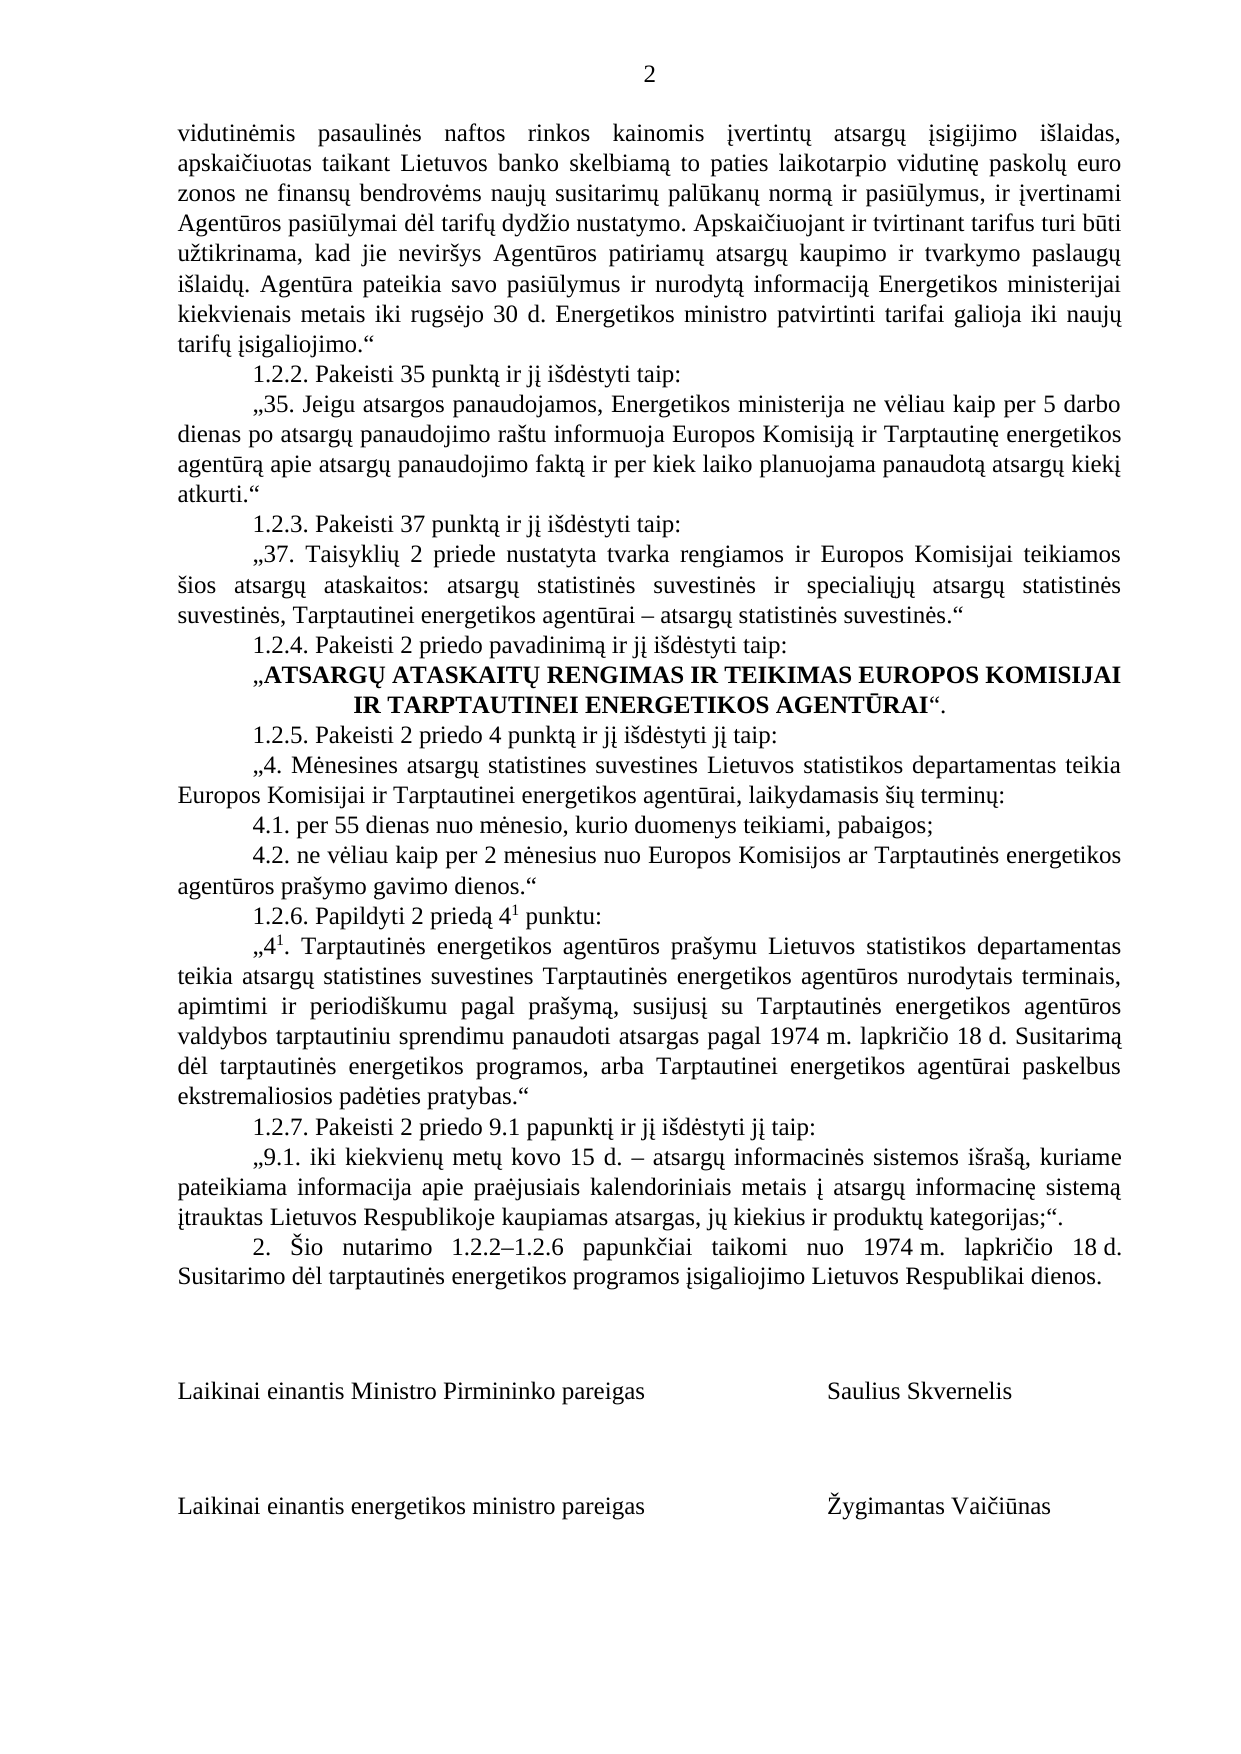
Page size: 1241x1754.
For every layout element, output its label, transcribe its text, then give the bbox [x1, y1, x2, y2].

text 1.2.7. Pakeisti 2 priedo 9.1 papunktį ir jį išdėstyti jį taip: [177, 1112, 1122, 1140]
text 4.1. per 55 dienas nuo mėnesio, kurio duomenys teikiami, pabaigos; [177, 811, 1122, 839]
text Laikinai einantis Ministro Pirmininko pareigas Saulius Skvernelis [177, 1376, 1122, 1404]
text „4. Mėnesines atsargų statistines suvestines Lietuvos statistikos departamentas teikia Europos Komisijai ir Tarptautinei energetikos agentūrai, laikydamasis šių terminų: [177, 750, 1122, 809]
text vidutinėmis pasaulinės naftos rinkos kainomis įvertintų atsargų įsigijimo išlaidas, apskaičiuotas taikant Lietuvos banko skelbiamą to paties laikotarpio vidutinę paskolų euro zonos ne finansų bendrovėms naujų susitarimų palūkanų normą ir pasiūlymus, ir įvertinami Agentūros pasiūlymai dėl tarifų dydžio nustatymo. Apskaičiuojant ir tvirtinant tarifus turi būti užtikrinama, kad jie neviršys Agentūros patiriamų atsargų kaupimo ir tvarkymo paslaugų išlaidų. Agentūra pateikia savo pasiūlymus ir nurodytą informaciją Energetikos ministerijai kiekvienais metais iki rugsėjo 30 d. Energetikos ministro patvirtinti tarifai galioja iki naujų tarifų įsigaliojimo.“ [177, 118, 1122, 358]
text „37. Taisyklių 2 priede nustatyta tvarka rengiamos ir Europos Komisijai teikiamos šios atsargų ataskaitos: atsargų statistinės suvestinės ir specialiųjų atsargų statistinės suvestinės, Tarptautinei energetikos agentūrai – atsargų statistinės suvestinės.“ [177, 539, 1122, 628]
text „ATSARGŲ ATASKAITŲ RENGIMAS IR TEIKIMAS EUROPOS KOMISIJAI IR TARPTAUTINEI ENERGETIKOS AGENTŪRAI“. [177, 660, 1122, 719]
text „41. Tarptautinės energetikos agentūros prašymu Lietuvos statistikos departamentas teikia atsargų statistines suvestines Tarptautinės energetikos agentūros nurodytais terminais, apimtimi ir periodiškumu pagal prašymą, susijusį su Tarptautinės energetikos agentūros valdybos tarptautiniu sprendimu panaudoti atsargas pagal 1974 m. lapkričio 18 d. Susitarimą dėl tarptautinės energetikos programos, arba Tarptautinei energetikos agentūrai paskelbus ekstremaliosios padėties pratybas.“ [177, 931, 1122, 1110]
text 1.2.4. Pakeisti 2 priedo pavadinimą ir jį išdėstyti taip: [177, 630, 1122, 659]
text 1.2.5. Pakeisti 2 priedo 4 punktą ir jį išdėstyti jį taip: [177, 720, 1122, 749]
text 1.2.2. Pakeisti 35 punktą ir jį išdėstyti taip: [177, 359, 1122, 388]
text 4.2. ne vėliau kaip per 2 mėnesius nuo Europos Komisijos ar Tarptautinės energetikos agentūros prašymo gavimo dienos.“ [177, 841, 1122, 899]
text 1.2.3. Pakeisti 37 punktą ir jį išdėstyti taip: [177, 509, 1122, 538]
text 1.2.6. Papildyti 2 priedą 41 punktu: [177, 901, 1122, 929]
text 2. Šio nutarimo 1.2.2–1.2.6 papunkčiai taikomi nuo 1974 m. lapkričio 18 d. Susitarimo dėl tarptautinės energetikos programos įsigaliojimo Lietuvos Respublikai dienos. [177, 1232, 1122, 1289]
text „9.1. iki kiekvienų metų kovo 15 d. – atsargų informacinės sistemos išrašą, kuriame pateikiama informacija apie praėjusiais kalendoriniais metais į atsargų informacinę sistemą įtrauktas Lietuvos Respublikoje kaupiamas atsargas, jų kiekius ir produktų kategorijas;“. [177, 1142, 1122, 1231]
text „35. Jeigu atsargos panaudojamos, Energetikos ministerija ne vėliau kaip per 5 darbo dienas po atsargų panaudojimo raštu informuoja Europos Komisiją ir Tarptautinę energetikos agentūrą apie atsargų panaudojimo faktą ir per kiek laiko planuojama panaudotą atsargų kiekį atkurti.“ [177, 389, 1122, 508]
text Laikinai einantis energetikos ministro pareigas Žygimantas Vaičiūnas [177, 1491, 1122, 1519]
